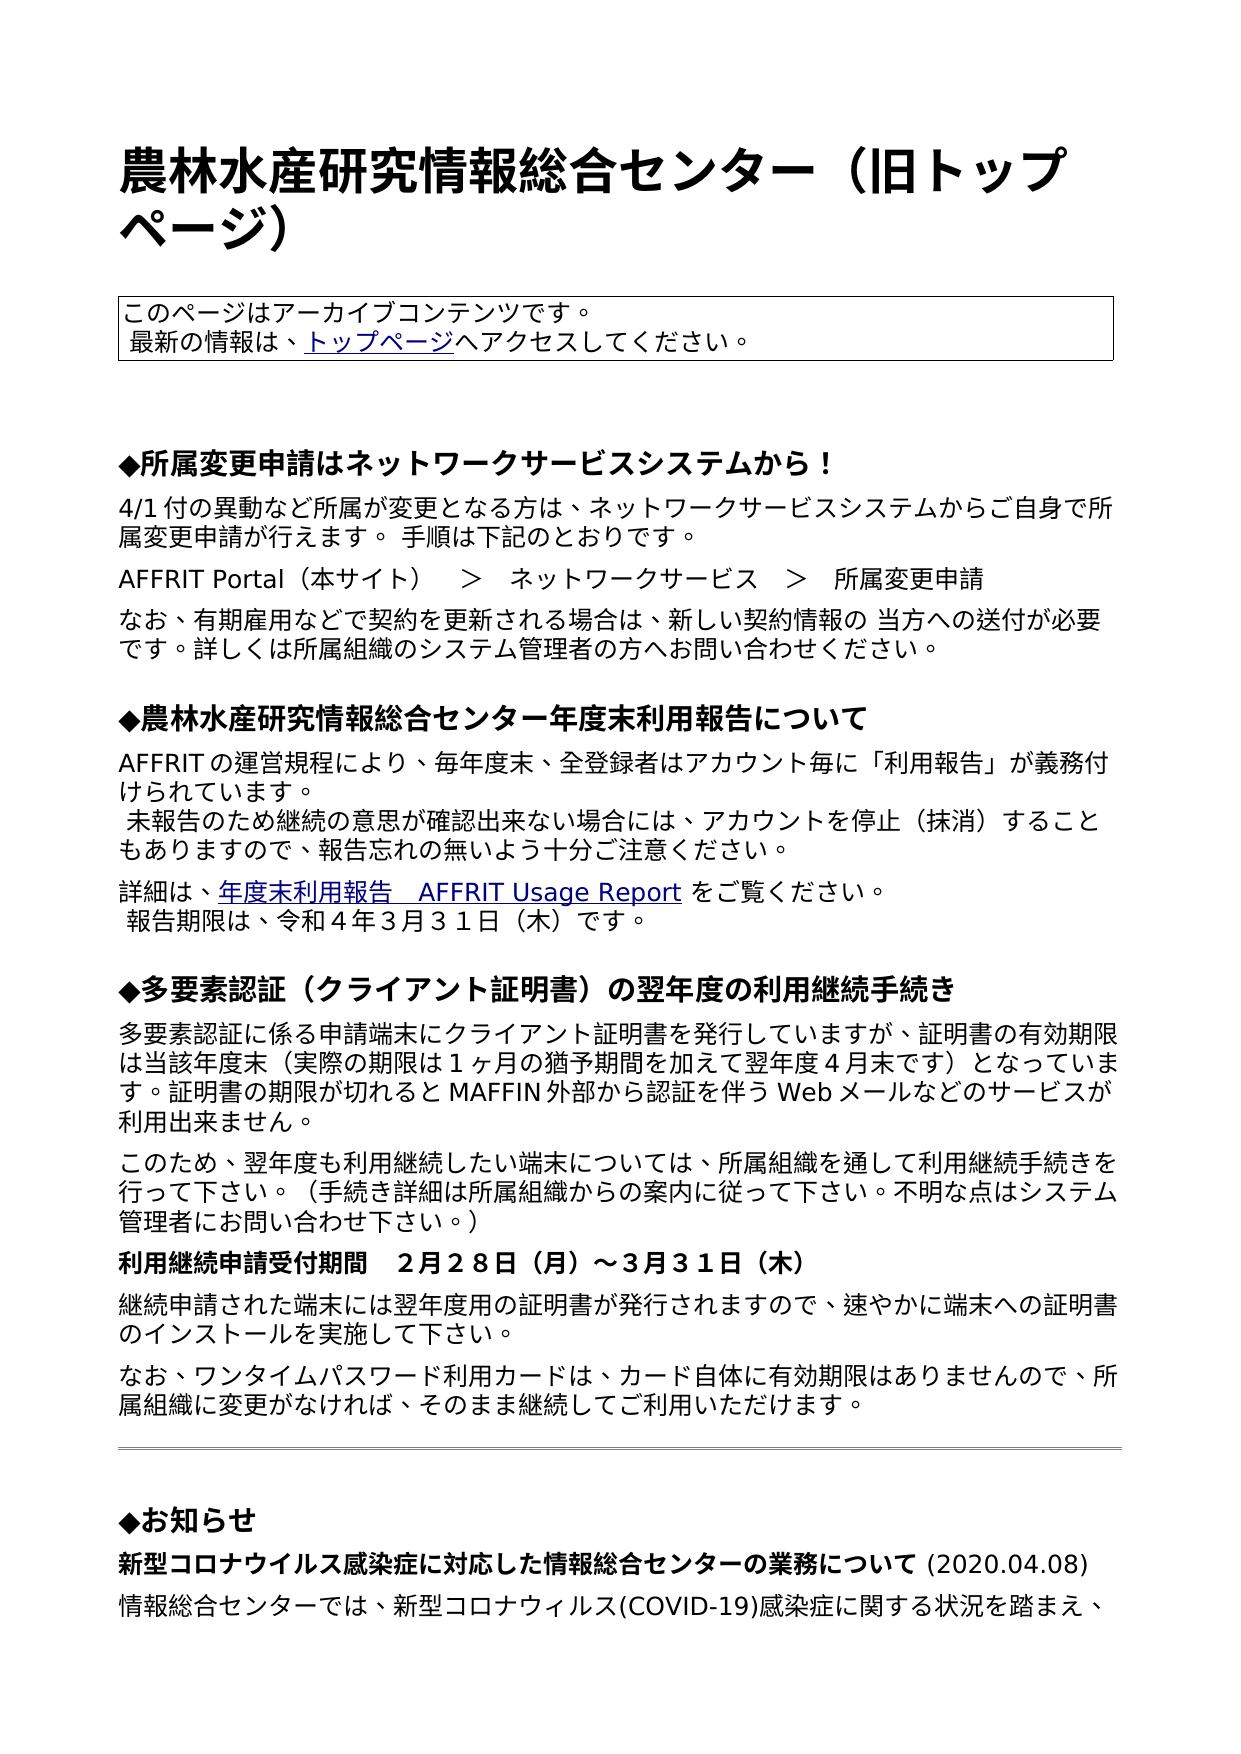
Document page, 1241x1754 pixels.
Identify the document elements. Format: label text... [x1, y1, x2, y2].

subtitle ◆お知らせ [118, 1504, 1122, 1538]
subtitle ◆所属変更申請はネットワークサービスシステムから！ [118, 447, 1122, 481]
text 継続申請された端末には翌年度用の証明書が発行されますので、速やかに端末への証明書のインストールを実施して下さい。 [118, 1291, 1122, 1349]
text なお、有期雇用などで契約を更新される場合は、新しい契約情報の 当方への送付が必要です。詳しくは所属組織のシステム管理者の方へお問い合わせください。 [118, 606, 1122, 665]
text なお、ワンタイムパスワード利用カードは、カード自体に有効期限はありませんので、所属組織に変更がなければ、そのまま継続してご利用いただけます。 [118, 1362, 1122, 1420]
text 利用継続申請受付期間 ２月２８日（月）～３月３１日（木） [118, 1249, 1122, 1278]
table_header このページはアーカイブコンテンツです。 最新の情報は、トップページへアクセスしてください。 [119, 297, 1113, 360]
subtitle ◆多要素認証（クライアント証明書）の翌年度の利用継続手続き [118, 974, 1122, 1008]
text AFFRITの運営規程により、毎年度末、全登録者はアカウント毎に「利用報告」が義務付けられています。 未報告のため継続の意思が確認出来ない場合には、アカウントを停止（抹消）することもありますので、報告忘れの無いよう十分ご注意ください。 [118, 749, 1122, 865]
text 詳細は、年度末利用報告 AFFRIT Usage Report をご覧ください。 報告期限は、令和４年３月３１日（木）です。 [118, 878, 1122, 936]
text 新型コロナウイルス感染症に対応した情報総合センターの業務について (2020.04.08) [118, 1551, 1122, 1580]
text このため、翌年度も利用継続したい端末については、所属組織を通して利用継続手続きを行って下さい。（手続き詳細は所属組織からの案内に従って下さい。不明な点はシステム管理者にお問い合わせ下さい。） [118, 1149, 1122, 1237]
text 4/1付の異動など所属が変更となる方は、ネットワークサービスシステムからご自身で所属変更申請が行えます。 手順は下記のとおりです。 [118, 494, 1122, 552]
subtitle ◆農林水産研究情報総合センター年度末利用報告について [118, 702, 1122, 736]
text 情報総合センターでは、新型コロナウィルス(COVID-19)感染症に関する状況を踏まえ、 [118, 1592, 1122, 1621]
text AFFRIT Portal（本サイト） ＞ ネットワークサービス ＞ 所属変更申請 [118, 565, 1122, 594]
subtitle 農林水産研究情報総合センター（旧トップページ） [118, 143, 1122, 259]
text 多要素認証に係る申請端末にクライアント証明書を発行していますが、証明書の有効期限は当該年度末（実際の期限は1ヶ月の猶予期間を加えて翌年度4月末です）となっています。証明書の期限が切れるとMAFFIN外部から認証を伴うWebメールなどのサービスが利用出来ません。 [118, 1020, 1122, 1137]
